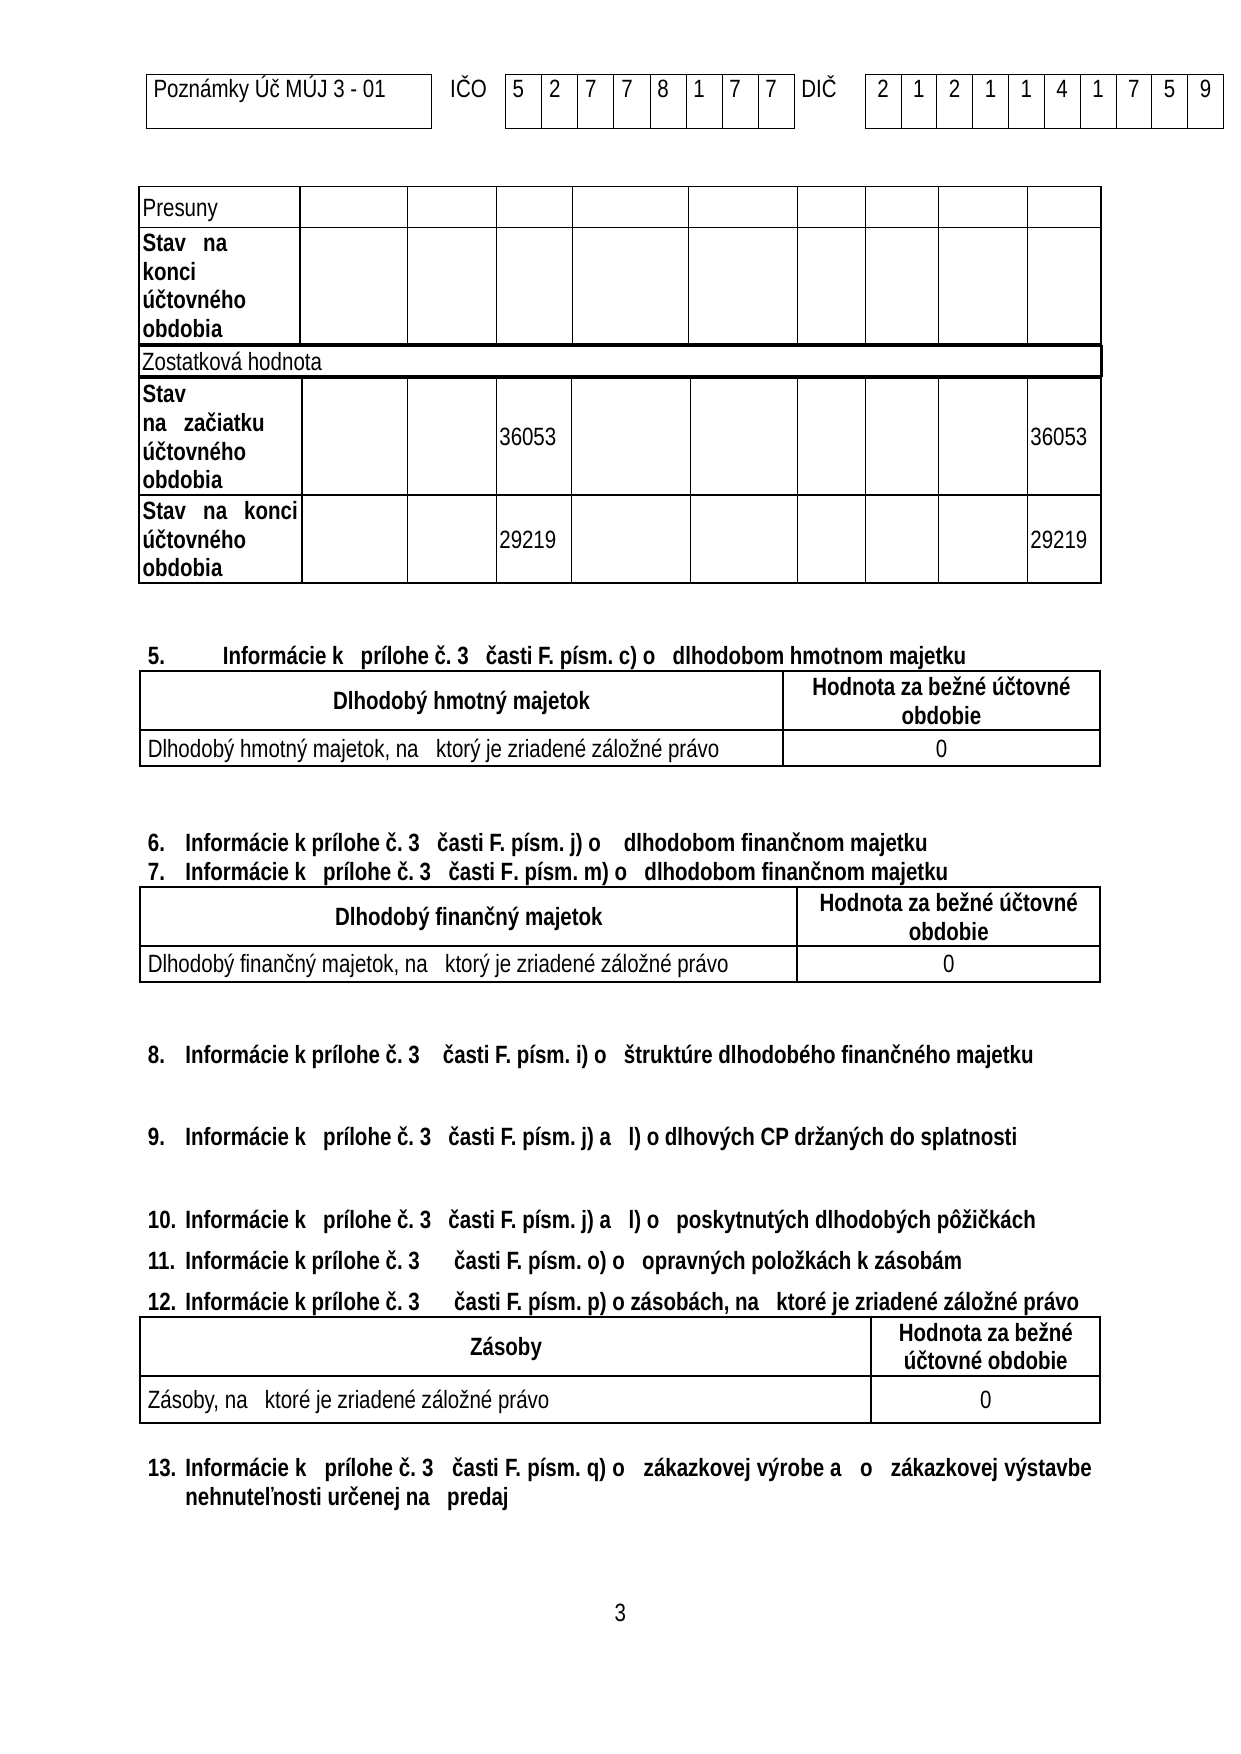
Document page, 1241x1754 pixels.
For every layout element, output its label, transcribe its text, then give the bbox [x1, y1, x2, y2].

table_cell 29219 [1028, 496, 1100, 582]
table_cell [301, 228, 407, 342]
table_cell [408, 496, 496, 582]
table_cell [798, 496, 865, 582]
table_header [939, 379, 1027, 494]
table_header [798, 379, 865, 494]
table_header Zásoby [141, 1318, 870, 1375]
table_header [408, 379, 496, 494]
table_cell [939, 187, 1027, 227]
table_cell Presuny [140, 187, 299, 227]
table_cell [408, 228, 496, 342]
table_cell [939, 496, 1027, 582]
table_cell [497, 228, 572, 342]
table_cell [301, 187, 407, 227]
table_cell [1028, 187, 1100, 227]
table_header [866, 379, 938, 494]
table_header Hodnota za bežné účtovné obdobie [784, 672, 1099, 729]
table_header Hodnota za bežné účtovné obdobie [872, 1318, 1099, 1375]
list Informácie k prílohe č. 3 časti F. písm. c) o dlhodobom hmotnom majetku [148, 641, 1093, 670]
table_header 36053 [1028, 379, 1100, 494]
table_cell Stav na konci účtovného obdobia [140, 496, 301, 582]
list Informácie k prílohe č. 3 časti F. písm. o) o opravných položkách k zásobám [148, 1246, 1093, 1274]
table_cell [689, 187, 797, 227]
table_header Dlhodobý finančný majetok [141, 888, 796, 945]
table_header 36053 [497, 379, 571, 494]
table_header [303, 379, 407, 494]
table_cell 29219 [497, 496, 571, 582]
list Informácie k prílohe č. 3 časti F. písm. p) o zásobách, na ktoré je zriadené záložné právo [148, 1287, 1093, 1316]
list Informácie k prílohe č. 3 časti F. písm. j) a l) o poskytnutých dlhodobých pôžičkách [148, 1205, 1093, 1233]
table_cell [798, 228, 865, 342]
table_header [572, 379, 690, 494]
table_cell [939, 228, 1027, 342]
table_cell [573, 228, 688, 342]
list Informácie k prílohe č. 3 časti F. písm. j) o dlhodobom finančnom majetku [148, 828, 1093, 857]
table_cell [689, 228, 797, 342]
list Informácie k prílohe č. 3 časti F. písm. j) a l) o dlhových CP držaných do splatnosti [148, 1122, 1093, 1151]
table_cell [866, 228, 938, 342]
table_cell Dlhodobý hmotný majetok, na ktorý je zriadené záložné právo [141, 731, 782, 765]
table_cell [497, 187, 572, 227]
table_cell [1028, 228, 1100, 342]
table_cell [866, 187, 938, 227]
table_header Hodnota za bežné účtovné obdobie [798, 888, 1099, 945]
list Informácie k prílohe č. 3 časti F. písm. m) o dlhodobom finančnom majetku [148, 857, 1093, 886]
table_cell [303, 496, 407, 582]
table_header Zostatková hodnota [140, 347, 1100, 375]
table_cell [798, 187, 865, 227]
table_cell 0 [784, 731, 1099, 765]
table_cell Zásoby, na ktoré je zriadené záložné právo [141, 1377, 870, 1422]
table_cell [866, 496, 938, 582]
list Informácie k prílohe č. 3 časti F. písm. i) o štruktúre dlhodobého finančného majetku [148, 1040, 1093, 1068]
table_header Dlhodobý hmotný majetok [141, 672, 782, 729]
table_cell [573, 187, 688, 227]
table_cell 0 [798, 947, 1099, 981]
table_cell [572, 496, 690, 582]
table_cell [691, 496, 797, 582]
list Informácie k prílohe č. 3 časti F. písm. q) o zákazkovej výrobe a o zákazkovej výstavbe nehnuteľnosti určenej na predaj [148, 1453, 1093, 1510]
table_header Stav na začiatku účtovného obdobia [140, 379, 301, 494]
table_cell [408, 187, 496, 227]
table_cell 0 [872, 1377, 1099, 1422]
table_header [691, 379, 797, 494]
table_cell Stav na konci účtovného obdobia [140, 228, 299, 342]
table_cell Dlhodobý finančný majetok, na ktorý je zriadené záložné právo [141, 947, 796, 981]
